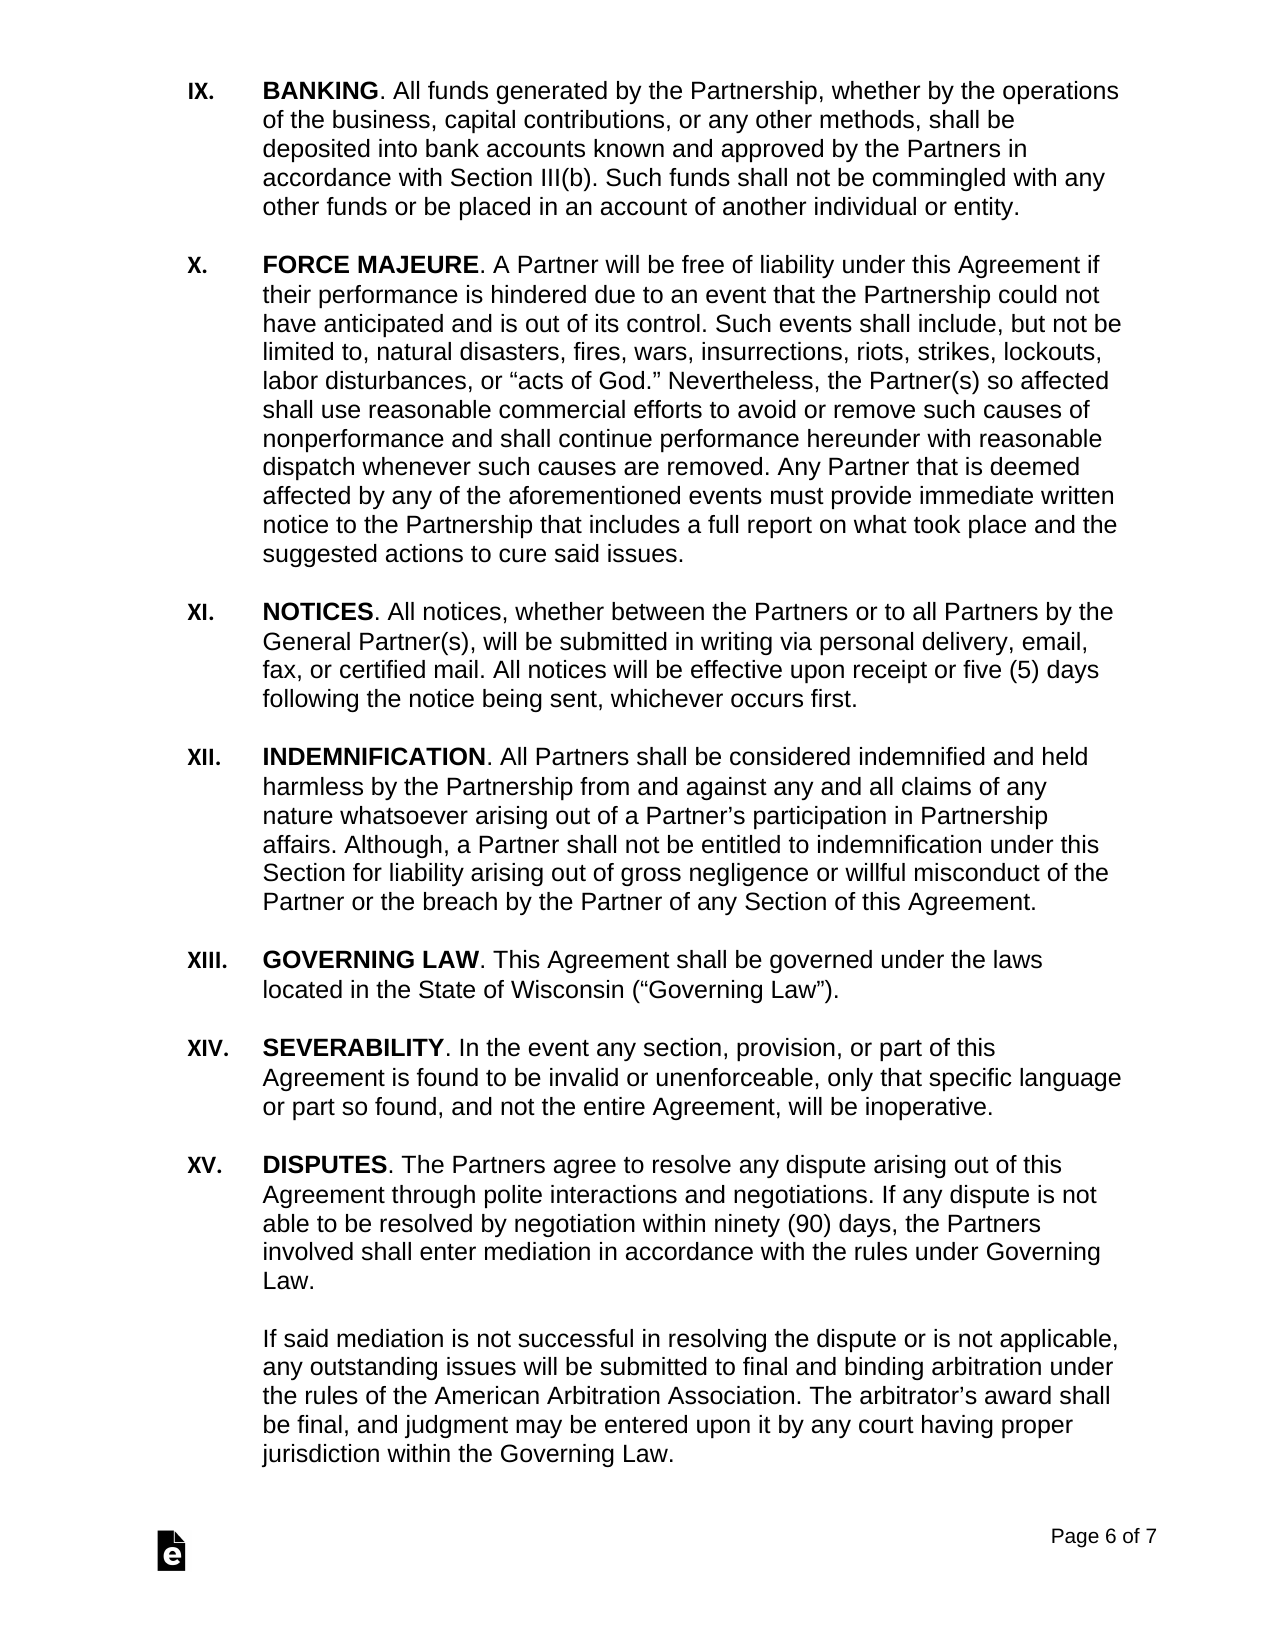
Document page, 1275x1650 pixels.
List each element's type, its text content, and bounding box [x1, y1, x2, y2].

list FORCE MAJEURE. A Partner will be free of liability under this Agreement if their performance is hindered due to an event that the Partnership could not have anticipated and is out of its control. Such events shall include, but not be limited to, natural disasters, fires, wars, insurrections, riots, strikes, lockouts, labor disturbances, or “acts of God.” Nevertheless, the Partner(s) so affected shall use reasonable commercial efforts to avoid or remove such causes of nonperformance and shall continue performance hereunder with reasonable dispatch whenever such causes are removed. Any Partner that is deemed affected by any of the aforementioned events must provide immediate written notice to the Partnership that includes a full report on what took place and the suggested actions to cure said issues. [187, 249, 1125, 567]
list DISPUTES. The Partners agree to resolve any dispute arising out of this Agreement through polite interactions and negotiations. If any dispute is not able to be resolved by negotiation within ninety (90) days, the Partners involved shall enter mediation in accordance with the rules under Governing Law. [187, 1149, 1125, 1295]
list SEVERABILITY. In the event any section, provision, or part of this Agreement is found to be invalid or unenforceable, only that specific language or part so found, and not the entire Agreement, will be inoperative. [187, 1033, 1125, 1121]
list INDEMNIFICATION. All Partners shall be considered indemnified and held harmless by the Partnership from and against any and all claims of any nature whatsoever arising out of a Partner’s participation in Partnership affairs. Although, a Partner shall not be entitled to indemnification under this Section for liability arising out of gross negligence or willful misconduct of the Partner or the breach by the Partner of any Section of this Agreement. [187, 742, 1125, 916]
list If said mediation is not successful in resolving the dispute or is not applicable, any outstanding issues will be submitted to final and binding arbitration under the rules of the American Arbitration Association. The arbitrator’s award shall be final, and judgment may be entered upon it by any court having proper jurisdiction within the Governing Law. [262, 1324, 1125, 1467]
list BANKING. All funds generated by the Partnership, whether by the operations of the business, capital contributions, or any other methods, shall be deposited into bank accounts known and approved by the Partners in accordance with Section III(b). Such funds shall not be commingled with any other funds or be placed in an account of another individual or entity. [187, 75, 1125, 221]
list GOVERNING LAW. This Agreement shall be governed under the laws located in the State of Wisconsin (“Governing Law”). [187, 944, 1125, 1004]
list NOTICES. All notices, whether between the Partners or to all Partners by the General Partner(s), will be submitted in writing via personal delivery, email, fax, or certified mail. All notices will be effective upon receipt or five (5) days following the notice being sent, whichever occurs first. [187, 596, 1125, 713]
